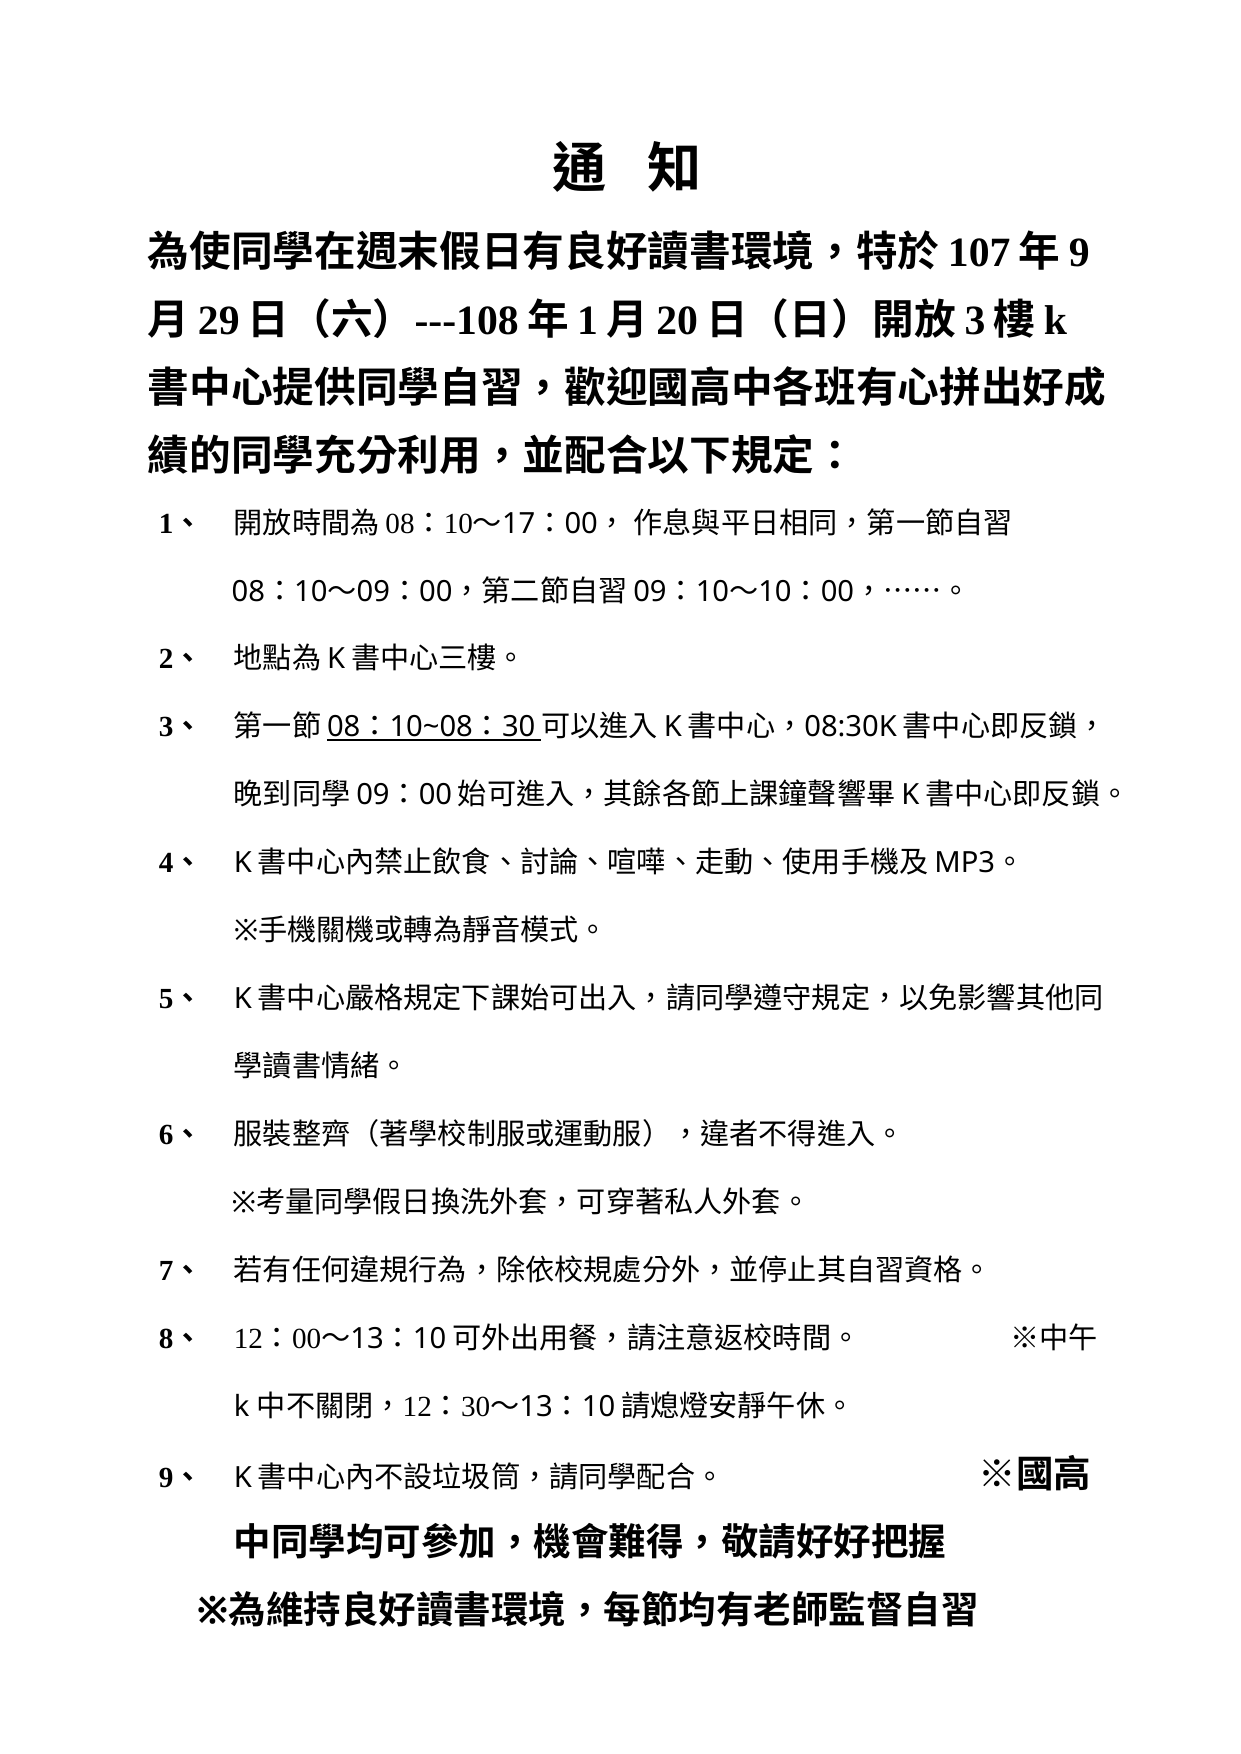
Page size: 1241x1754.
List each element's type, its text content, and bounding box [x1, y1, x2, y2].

list 開放時間為08：10～17：00， 作息與平日相同，第一節自習 [158, 486, 1106, 554]
list 12：00～13：10可外出用餐，請注意返校時間。 ※中午k 中不關閉，12：30～13：10請熄燈安靜午休。 [158, 1301, 1106, 1437]
list 若有任何違規行為，除依校規處分外，並停止其自習資格。 [158, 1233, 1106, 1301]
list 第一節08：10~08：30可以進入K書中心，08:30K書中心即反鎖，晚到同學09：00始可進入，其餘各節上課鐘聲響畢K書中心即反鎖。 [158, 690, 1106, 826]
list 服裝整齊（著學校制服或運動服），違者不得進入。 [158, 1098, 1106, 1166]
text ※為維持良好讀書環境，每節均有老師監督自習 [158, 1573, 1106, 1641]
list K書中心內禁止飲食、討論、喧嘩、走動、使用手機及MP3。 [158, 826, 1106, 894]
text 08：10～09：00，第二節自習09：10～10：00，……。 [158, 554, 1106, 622]
list 地點為K書中心三樓。 [158, 622, 1106, 690]
text 通 知 [148, 113, 1106, 215]
text 為使同學在週末假日有良好讀書環境，特於107年9月29日（六）---108年1月20日（日）開放3樓k書中心提供同學自習，歡迎國高中各班有心拼出好成績的同學充分利用，並配合以下規定： [148, 215, 1106, 486]
list K書中心內不設垃圾筒，請同學配合。 ※國高中同學均可參加，機會難得，敬請好好把握 [158, 1437, 1106, 1573]
list K書中心嚴格規定下課始可出入，請同學遵守規定，以免影響其他同學讀書情緒。 [158, 962, 1106, 1098]
text ※手機關機或轉為靜音模式。 [233, 894, 1106, 962]
text ※考量同學假日換洗外套，可穿著私人外套。 [158, 1166, 1106, 1233]
